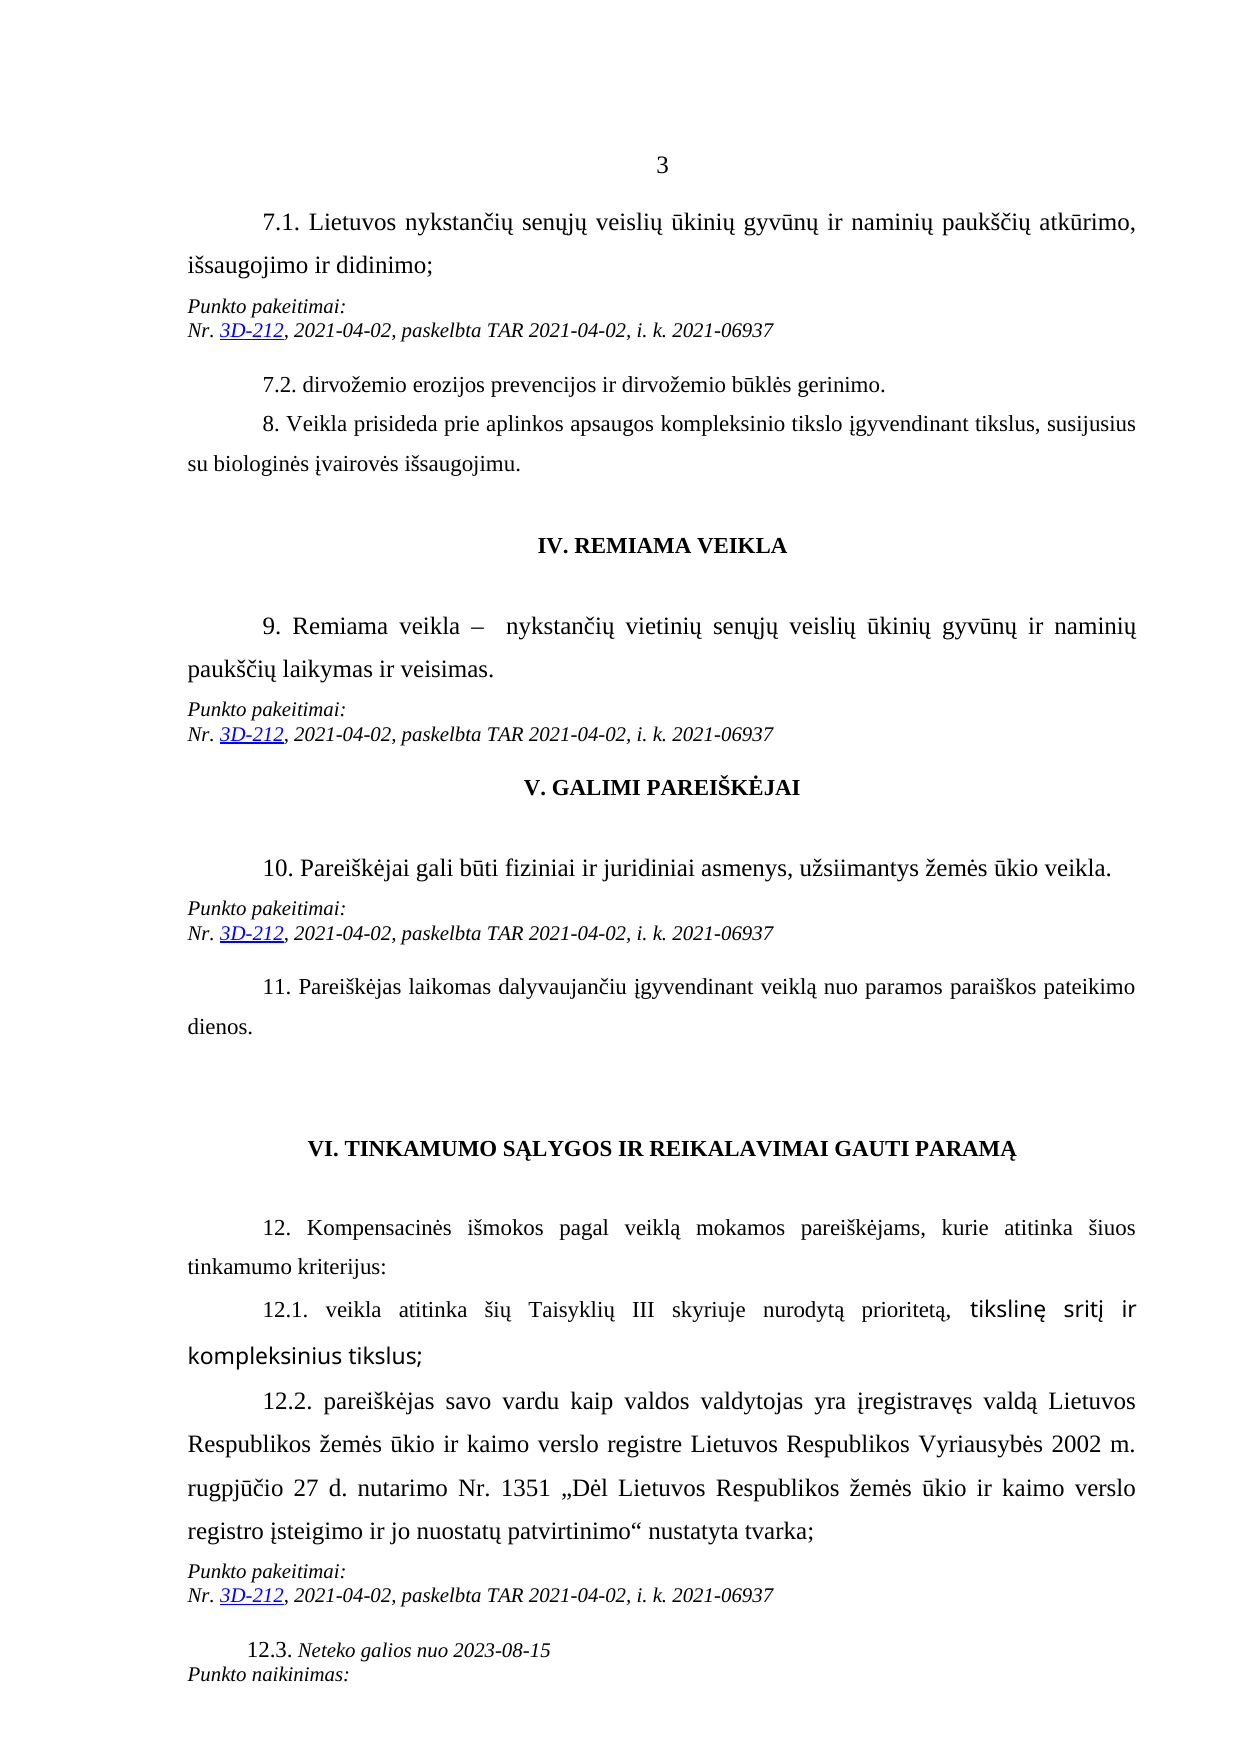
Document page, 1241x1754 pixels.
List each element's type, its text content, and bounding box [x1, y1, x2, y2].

text 12.2. pareiškėjas savo vardu kaip valdos valdytojas yra įregistravęs valdą Lietuvos Respublikos žemės ūkio ir kaimo verslo registre Lietuvos Respublikos Vyriausybės 2002 m. rugpjūčio 27 d. nutarimo Nr. 1351 „Dėl Lietuvos Respublikos žemės ūkio ir kaimo verslo registro įsteigimo ir jo nuostatų patvirtinimo“ nustatyta tvarka; [187, 1386, 1137, 1544]
text 10. Pareiškėjai gali būti fiziniai ir juridiniai asmenys, užsiimantys žemės ūkio veikla. [187, 853, 1137, 882]
text 12.1. veikla atitinka šių Taisyklių III skyriuje nurodytą prioritetą, tikslinę sritį ir kompleksinius tikslus; [187, 1293, 1137, 1371]
text Punkto pakeitimai: [187, 896, 1137, 920]
text Nr. 3D-212, 2021-04-02, paskelbta TAR 2021-04-02, i. k. 2021-06937 [187, 920, 1137, 944]
text Punkto pakeitimai: [187, 294, 1137, 318]
text 7.2. dirvožemio erozijos prevencijos ir dirvožemio būklės gerinimo. [187, 371, 1137, 397]
text Nr. 3D-212, 2021-04-02, paskelbta TAR 2021-04-02, i. k. 2021-06937 [187, 1583, 1137, 1607]
text 11. Pareiškėjas laikomas dalyvaujančiu įgyvendinant veiklą nuo paramos paraiškos pateikimo dienos. [187, 973, 1137, 1039]
text Punkto pakeitimai: [187, 1559, 1137, 1583]
text Punkto pakeitimai: [187, 697, 1137, 721]
text IV. REMIAMA VEIKLA [187, 532, 1137, 558]
text Nr. 3D-212, 2021-04-02, paskelbta TAR 2021-04-02, i. k. 2021-06937 [187, 721, 1137, 746]
text V. GALIMI PAREIŠKĖJAI [187, 774, 1137, 801]
text Nr. 3D-212, 2021-04-02, paskelbta TAR 2021-04-02, i. k. 2021-06937 [187, 318, 1137, 342]
text 12.3. Neteko galios nuo 2023-08-15 [187, 1636, 1137, 1662]
text Punkto naikinimas: [187, 1662, 1137, 1686]
text 9. Remiama veikla – nykstančių vietinių senųjų veislių ūkinių gyvūnų ir naminių paukščių laikymas ir veisimas. [187, 611, 1137, 683]
text 7.1. Lietuvos nykstančių senųjų veislių ūkinių gyvūnų ir naminių paukščių atkūrimo, išsaugojimo ir didinimo; [187, 207, 1137, 279]
text VI. TINKAMUMO SĄLYGOS IR REIKALAVIMAI GAUTI PARAMĄ [187, 1135, 1137, 1161]
text 8. Veikla prisideda prie aplinkos apsaugos kompleksinio tikslo įgyvendinant tikslus, susijusius su biologinės įvairovės išsaugojimu. [187, 410, 1137, 476]
text 12. Kompensacinės išmokos pagal veiklą mokamos pareiškėjams, kurie atitinka šiuos tinkamumo kriterijus: [187, 1214, 1137, 1279]
